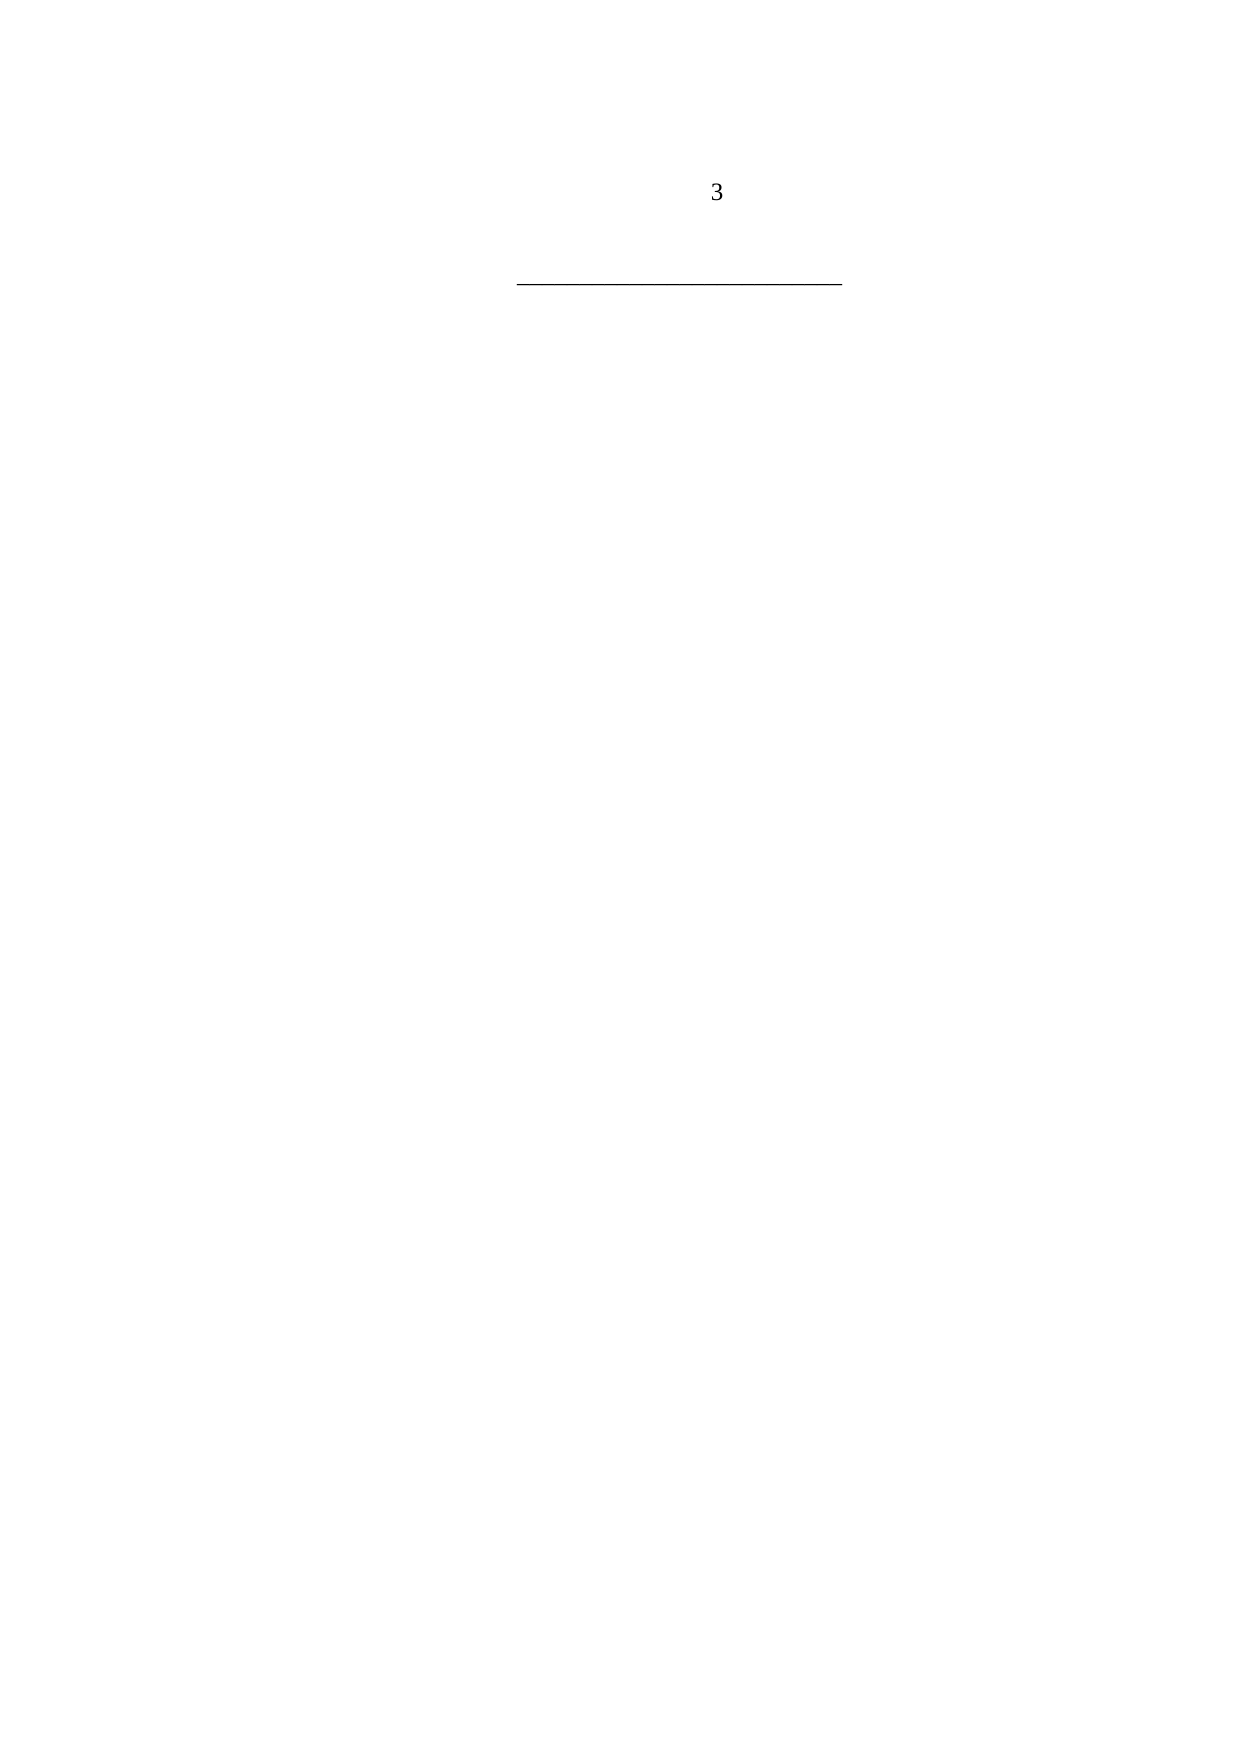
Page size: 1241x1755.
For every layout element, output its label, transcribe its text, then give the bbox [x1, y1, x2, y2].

text __________________________ [177, 259, 1181, 287]
